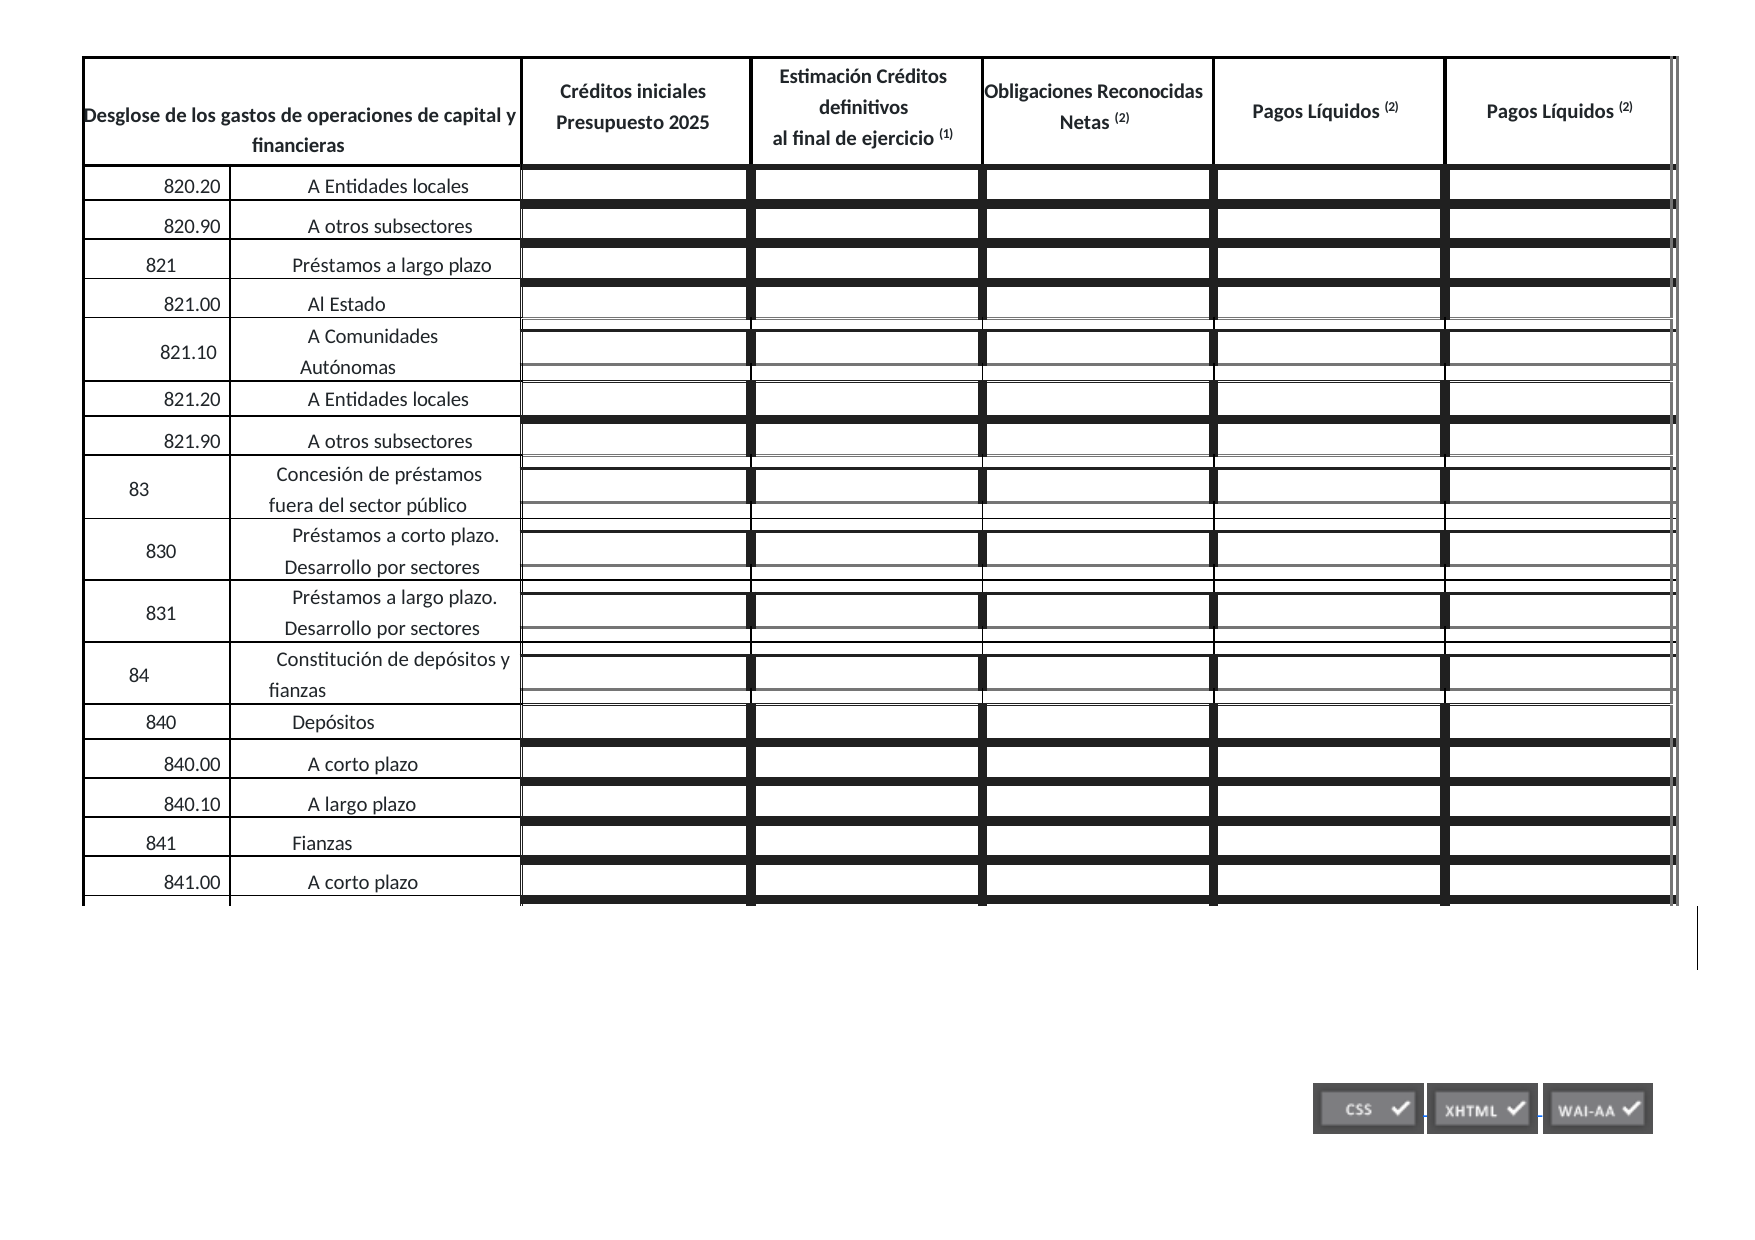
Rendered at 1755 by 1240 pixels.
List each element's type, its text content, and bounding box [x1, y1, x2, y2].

table_cell A Comunidades Autónomas [231, 318, 520, 380]
table_cell [752, 519, 982, 530]
table_cell [523, 533, 746, 564]
table_cell [756, 287, 978, 317]
table_cell [1215, 366, 1444, 380]
table_cell [523, 629, 750, 641]
table_cell [523, 657, 746, 688]
table_cell 821.00 [85, 279, 229, 317]
table_cell [987, 865, 1209, 894]
table_cell [983, 567, 1213, 579]
table_cell [1450, 826, 1670, 855]
table_cell [523, 170, 746, 199]
table_cell [523, 248, 746, 277]
table_cell [523, 595, 746, 626]
table_cell [1679, 895, 1697, 906]
table_cell [1218, 533, 1440, 564]
table_cell A Entidades locales [231, 382, 520, 415]
table_cell [983, 629, 1213, 641]
table_cell [523, 706, 746, 738]
table_cell [1215, 691, 1444, 703]
table_cell [756, 332, 978, 363]
table_cell [756, 170, 978, 199]
table_cell [1215, 567, 1444, 579]
table_cell [987, 786, 1209, 816]
table_cell [987, 170, 1209, 199]
table_header [1679, 56, 1697, 894]
table_cell [983, 691, 1213, 703]
table_cell [1446, 643, 1670, 653]
table_cell [1218, 826, 1440, 855]
table_cell [752, 366, 982, 380]
table_cell Pagos Líquidos (2) [1215, 59, 1443, 164]
table_cell [987, 533, 1209, 564]
table_cell [523, 747, 746, 777]
table_cell [1218, 332, 1440, 363]
table_cell [1215, 519, 1444, 530]
table_cell 83 [85, 456, 229, 517]
table_header [60, 56, 82, 894]
table_cell [756, 248, 978, 277]
table_cell 840 [85, 705, 229, 738]
table_cell [756, 657, 978, 688]
table_cell [523, 457, 750, 467]
table_cell [756, 533, 978, 564]
table_cell A otros subsectores [231, 417, 520, 454]
table_cell Obligaciones Reconocidas Netas (2) [984, 59, 1212, 164]
table_cell [987, 470, 1209, 501]
table_cell [523, 519, 750, 530]
table_cell [1450, 170, 1670, 199]
table_cell [1218, 287, 1440, 317]
table_cell [987, 424, 1209, 454]
table_cell [1218, 248, 1440, 277]
table_cell [523, 504, 750, 517]
table_cell [987, 826, 1209, 855]
table_cell [1450, 383, 1670, 415]
table_cell [523, 567, 750, 579]
table_cell [523, 366, 750, 380]
table_cell 841.00 [85, 857, 229, 894]
table_cell 821 [85, 240, 229, 277]
table_cell 821.10 [85, 318, 229, 380]
table_cell [1446, 567, 1670, 579]
table_cell [1218, 170, 1440, 199]
table_cell [1450, 424, 1670, 454]
table_cell [1218, 657, 1440, 688]
table_cell [752, 643, 982, 653]
table_cell [987, 383, 1209, 415]
table_cell [60, 895, 82, 906]
table_cell [523, 424, 746, 454]
table_cell [1218, 747, 1440, 777]
table_cell Constitución de depósitos y fianzas [231, 643, 520, 703]
table_cell Fianzas [231, 818, 520, 855]
table_cell 841 [85, 818, 229, 855]
table_cell [1445, 906, 1675, 970]
table_cell [1450, 595, 1670, 626]
table_cell [752, 581, 982, 592]
table_cell [1214, 906, 1445, 970]
table_cell [523, 287, 746, 317]
table_cell Préstamos a largo plazo. Desarrollo por sectores [231, 581, 520, 641]
table_cell [756, 706, 978, 738]
table_cell [752, 691, 982, 703]
table_cell [1218, 786, 1440, 816]
table_cell [1450, 470, 1670, 501]
table_cell [756, 209, 978, 238]
table_cell Pagos Líquidos (2) [1447, 59, 1670, 164]
table_cell [523, 581, 750, 592]
table_cell [84, 906, 230, 970]
table_cell A corto plazo [231, 857, 520, 894]
table_cell [85, 896, 229, 906]
table_cell [987, 287, 1209, 317]
table_cell [523, 209, 746, 238]
table_cell [1450, 332, 1670, 363]
table_cell [1446, 519, 1670, 530]
table_cell [983, 320, 1213, 329]
table_cell [1218, 383, 1440, 415]
table_cell [1218, 470, 1440, 501]
table_cell Concesión de préstamos fuera del sector público [231, 456, 520, 517]
table_cell [1446, 320, 1670, 329]
table_cell [523, 865, 746, 894]
table_cell [756, 865, 978, 894]
table_cell [1215, 581, 1444, 592]
table_cell [523, 786, 746, 816]
table_cell [523, 826, 746, 855]
table_cell [1446, 504, 1670, 517]
table_cell [987, 706, 1209, 738]
table_cell 84 [85, 643, 229, 703]
table_cell [1215, 320, 1444, 329]
table_cell [231, 896, 520, 906]
table_cell 840.10 [85, 779, 229, 816]
table_cell A Entidades locales [231, 167, 520, 199]
table_cell [756, 470, 978, 501]
table_cell [1450, 865, 1670, 894]
table_cell [1446, 581, 1670, 592]
table_cell [983, 457, 1213, 467]
table_cell [521, 906, 751, 970]
table_cell [1675, 906, 1697, 970]
table_cell [523, 691, 750, 703]
table_header Desglose de los gastos de operaciones de capital y financieras [85, 59, 520, 164]
table_cell [1446, 366, 1670, 380]
table_cell [751, 906, 982, 970]
table_cell [1450, 248, 1670, 277]
table_cell [1446, 457, 1670, 467]
table_cell 820.20 [85, 167, 229, 199]
table_cell [1215, 504, 1444, 517]
table_cell [987, 209, 1209, 238]
table_cell 820.90 [85, 201, 229, 238]
table_cell [987, 332, 1209, 363]
table_cell [983, 519, 1213, 530]
table_cell Al Estado [231, 279, 520, 317]
table_cell [987, 657, 1209, 688]
table_cell [987, 595, 1209, 626]
table_cell 831 [85, 581, 229, 641]
table_cell [1450, 657, 1670, 688]
table_cell [1215, 457, 1444, 467]
table_cell 821.20 [85, 382, 229, 415]
table_cell [756, 786, 978, 816]
table_cell [1450, 706, 1670, 738]
table_cell [752, 629, 982, 641]
table_cell [983, 581, 1213, 592]
table_cell 821.90 [85, 417, 229, 454]
table_cell [1218, 706, 1440, 738]
table_cell [983, 366, 1213, 380]
table_cell [1446, 691, 1670, 703]
table_cell [752, 504, 982, 517]
table_cell [756, 747, 978, 777]
table_cell [1218, 424, 1440, 454]
table_cell A corto plazo [231, 740, 520, 777]
table_cell [987, 747, 1209, 777]
table_cell [982, 906, 1214, 970]
table_cell [230, 906, 521, 970]
table_cell [1218, 595, 1440, 626]
table_cell 840.00 [85, 740, 229, 777]
table_cell [523, 332, 746, 363]
table_cell [1215, 643, 1444, 653]
table_cell Estimación Créditos definitivos al final de ejercicio (1) [753, 59, 981, 164]
table_cell [1450, 209, 1670, 238]
table_cell Créditos iniciales Presupuesto 2025 [523, 59, 749, 164]
table_cell [523, 643, 750, 653]
table_cell [756, 826, 978, 855]
table_cell [987, 248, 1209, 277]
table_cell A largo plazo [231, 779, 520, 816]
table_cell [756, 595, 978, 626]
table_cell [1450, 533, 1670, 564]
table_cell Depósitos [231, 705, 520, 738]
table_cell [752, 320, 982, 329]
table_cell [756, 424, 978, 454]
table_cell [1215, 629, 1444, 641]
table_cell A otros subsectores [231, 201, 520, 238]
table_cell [1450, 287, 1670, 317]
table_cell [756, 383, 978, 415]
table_cell [1450, 786, 1670, 816]
table_cell [752, 457, 982, 467]
table_cell [752, 567, 982, 579]
table_cell [1218, 865, 1440, 894]
table_cell [983, 643, 1213, 653]
table_cell Préstamos a largo plazo [231, 240, 520, 277]
table_cell [1218, 209, 1440, 238]
table_cell [60, 906, 83, 970]
table_cell [1446, 629, 1670, 641]
table_cell [523, 320, 750, 329]
table_cell [523, 383, 746, 415]
table_cell [1450, 747, 1670, 777]
table_cell [523, 470, 746, 501]
table_cell Préstamos a corto plazo. Desarrollo por sectores [231, 519, 520, 579]
table_cell [983, 504, 1213, 517]
table_cell 830 [85, 519, 229, 579]
